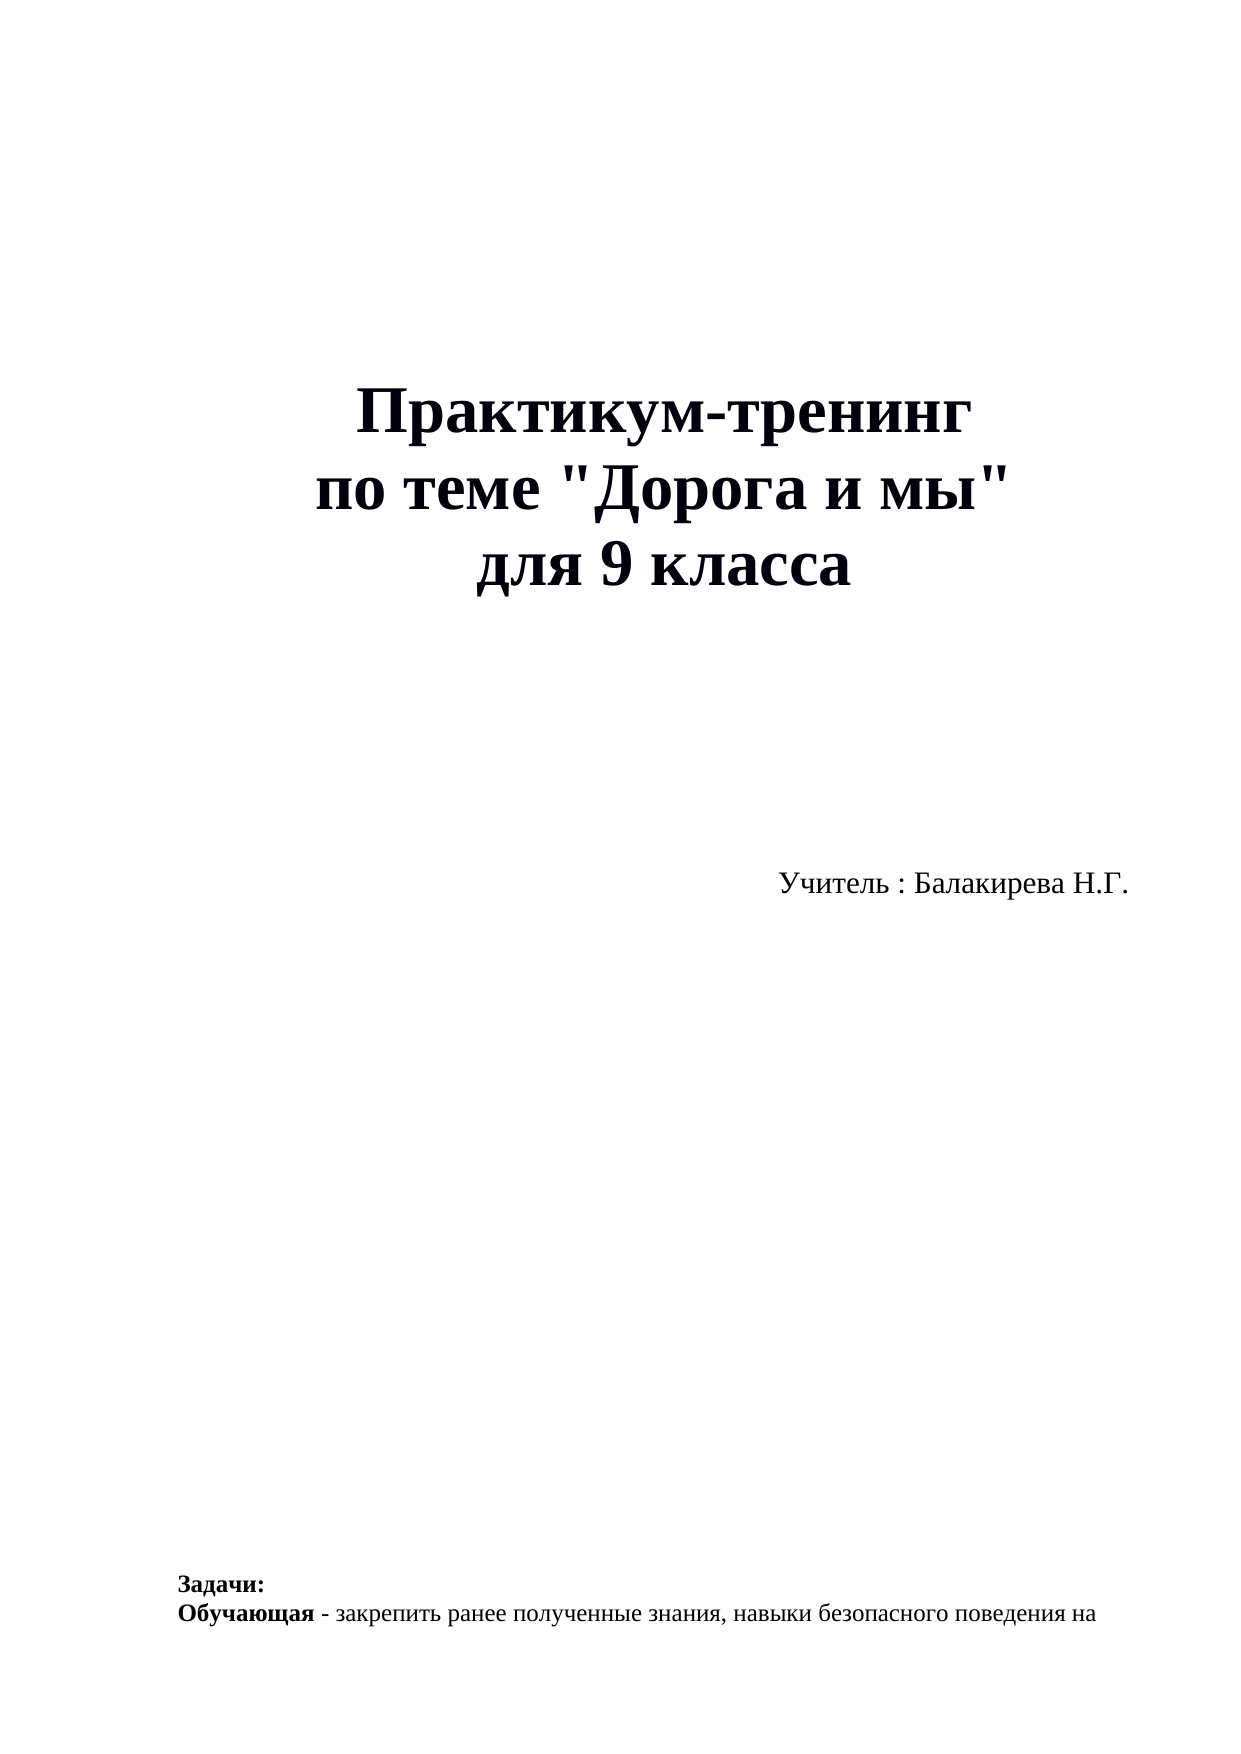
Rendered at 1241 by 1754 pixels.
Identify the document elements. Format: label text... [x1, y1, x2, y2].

text по теме "Дорога и мы" [177, 447, 1152, 524]
text Задачи: Обучающая - закрепить ранее полученные знания, навыки безопасного поведения на [177, 1569, 1152, 1627]
text для 9 класса [177, 524, 1152, 600]
text Учитель : Балакирева Н.Г. [177, 865, 1152, 901]
text Практикум-тренинг [177, 370, 1152, 447]
